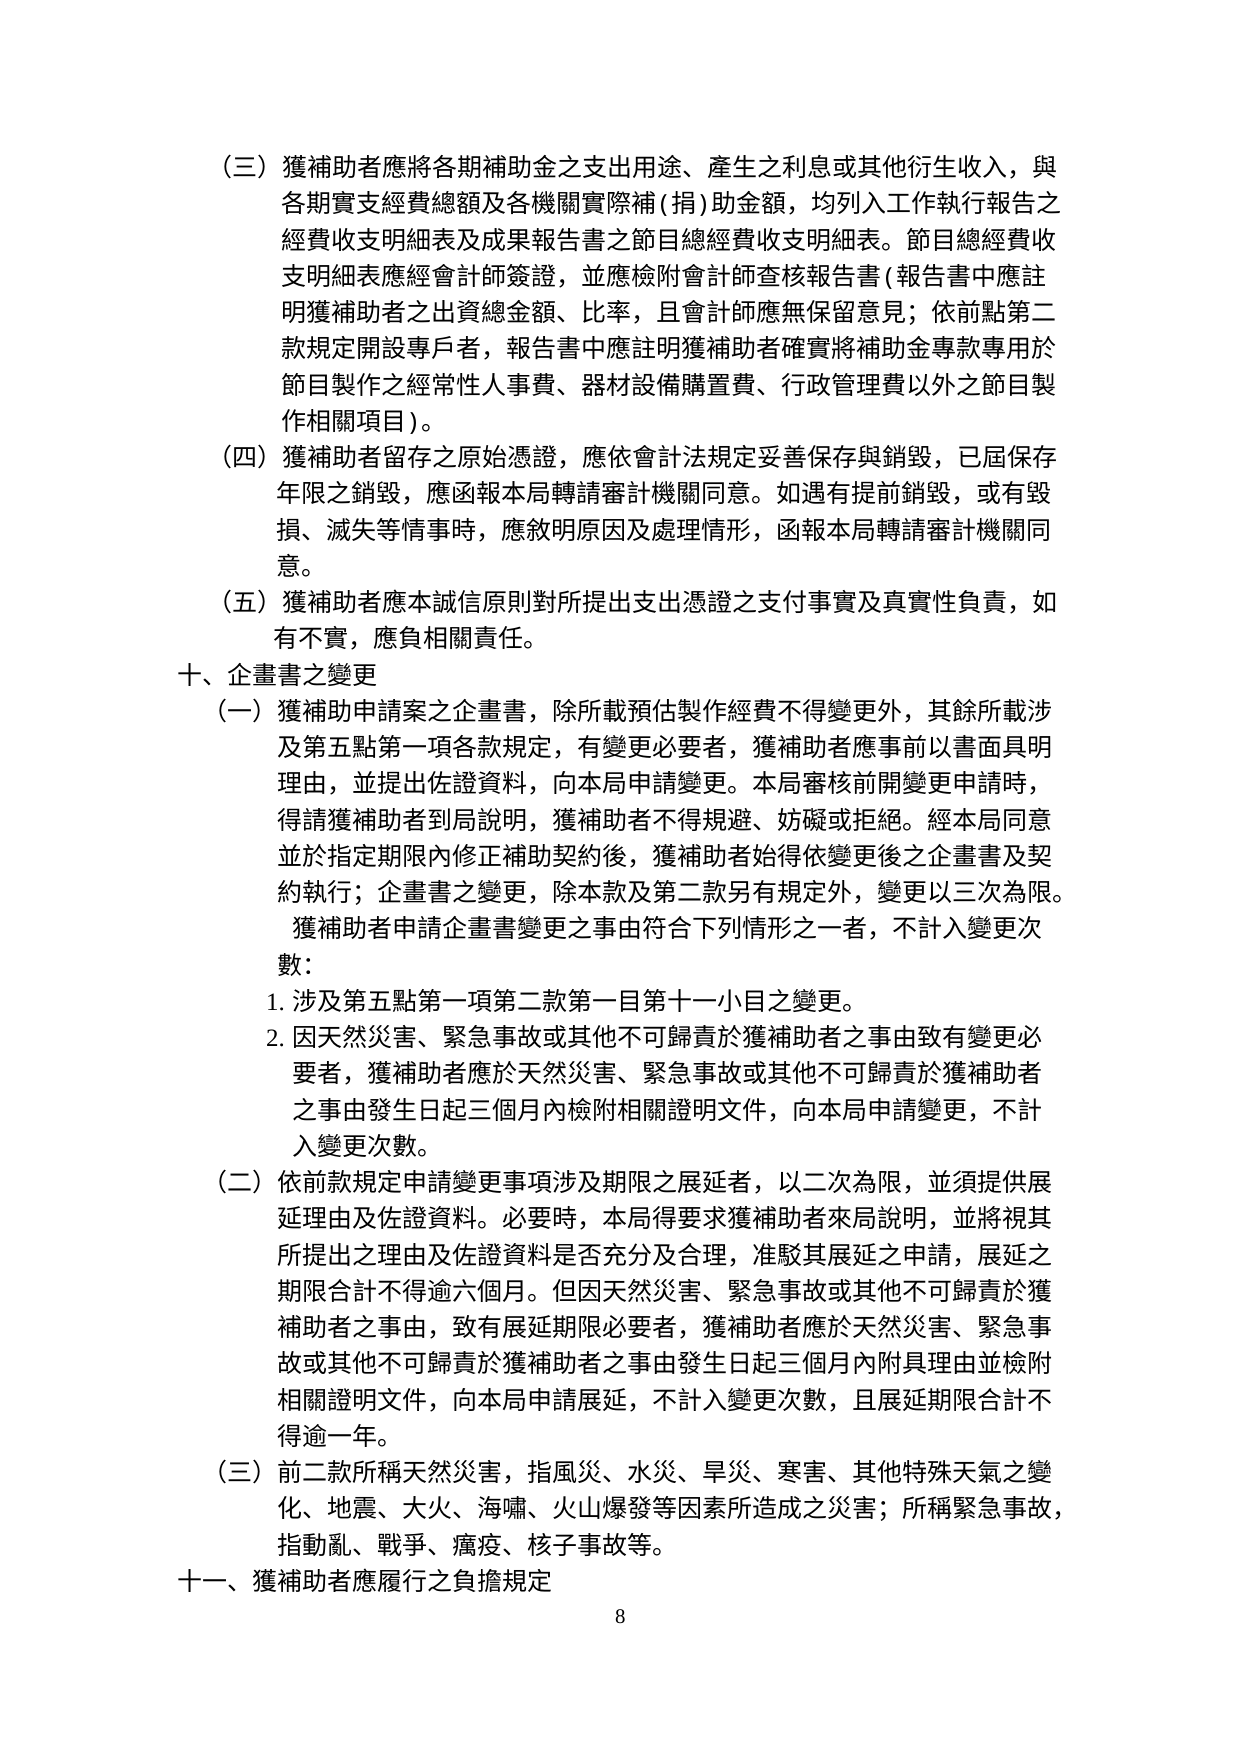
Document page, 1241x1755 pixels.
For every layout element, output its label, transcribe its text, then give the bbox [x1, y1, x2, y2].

text （五）獲補助者應本誠信原則對所提出支出憑證之支付事實及真實性負責，如有不實，應負相關責任。 [177, 583, 1063, 655]
list 涉及第五點第一項第二款第一目第十一小目之變更。 [266, 981, 1063, 1018]
list 因天然災害、緊急事故或其他不可歸責於獲補助者之事由致有變更必要者，獲補助者應於天然災害、緊急事故或其他不可歸責於獲補助者之事由發生日起三個月內檢附相關證明文件，向本局申請變更，不計入變更次數。 [266, 1018, 1063, 1163]
text 獲補助者申請企畫書變更之事由符合下列情形之一者，不計入變更次數： [202, 909, 1063, 981]
text 十、企畫書之變更 [177, 655, 1063, 691]
text 十一、獲補助者應履行之負擔規定 [177, 1561, 1063, 1598]
text （三）前二款所稱天然災害，指風災、水災、旱災、寒害、其他特殊天氣之變化、地震、大火、海嘯、火山爆發等因素所造成之災害；所稱緊急事故，指動亂、戰爭、癘疫、核子事故等。 [202, 1453, 1063, 1561]
text （一）獲補助申請案之企畫書，除所載預估製作經費不得變更外，其餘所載涉及第五點第一項各款規定，有變更必要者，獲補助者應事前以書面具明理由，並提出佐證資料，向本局申請變更。本局審核前開變更申請時，得請獲補助者到局說明，獲補助者不得規避、妨礙或拒絕。經本局同意並於指定期限內修正補助契約後，獲補助者始得依變更後之企畫書及契約執行；企畫書之變更，除本款及第二款另有規定外，變更以三次為限。 [202, 691, 1063, 909]
text （三）獲補助者應將各期補助金之支出用途、產生之利息或其他衍生收入，與各期實支經費總額及各機關實際補(捐)助金額，均列入工作執行報告之經費收支明細表及成果報告書之節目總經費收支明細表。節目總經費收支明細表應經會計師簽證，並應檢附會計師查核報告書(報告書中應註明獲補助者之出資總金額、比率，且會計師應無保留意見；依前點第二款規定開設專戶者，報告書中應註明獲補助者確實將補助金專款專用於節目製作之經常性人事費、器材設備購置費、行政管理費以外之節目製作相關項目)。 [177, 148, 1063, 438]
text （二）依前款規定申請變更事項涉及期限之展延者，以二次為限，並須提供展延理由及佐證資料。必要時，本局得要求獲補助者來局說明，並將視其所提出之理由及佐證資料是否充分及合理，准駁其展延之申請，展延之期限合計不得逾六個月。但因天然災害、緊急事故或其他不可歸責於獲補助者之事由，致有展延期限必要者，獲補助者應於天然災害、緊急事故或其他不可歸責於獲補助者之事由發生日起三個月內附具理由並檢附相關證明文件，向本局申請展延，不計入變更次數，且展延期限合計不得逾一年。 [202, 1163, 1063, 1453]
text （四）獲補助者留存之原始憑證，應依會計法規定妥善保存與銷毀，已屆保存年限之銷毀，應函報本局轉請審計機關同意。如遇有提前銷毀，或有毀損、滅失等情事時，應敘明原因及處理情形，函報本局轉請審計機關同意。 [177, 438, 1063, 583]
